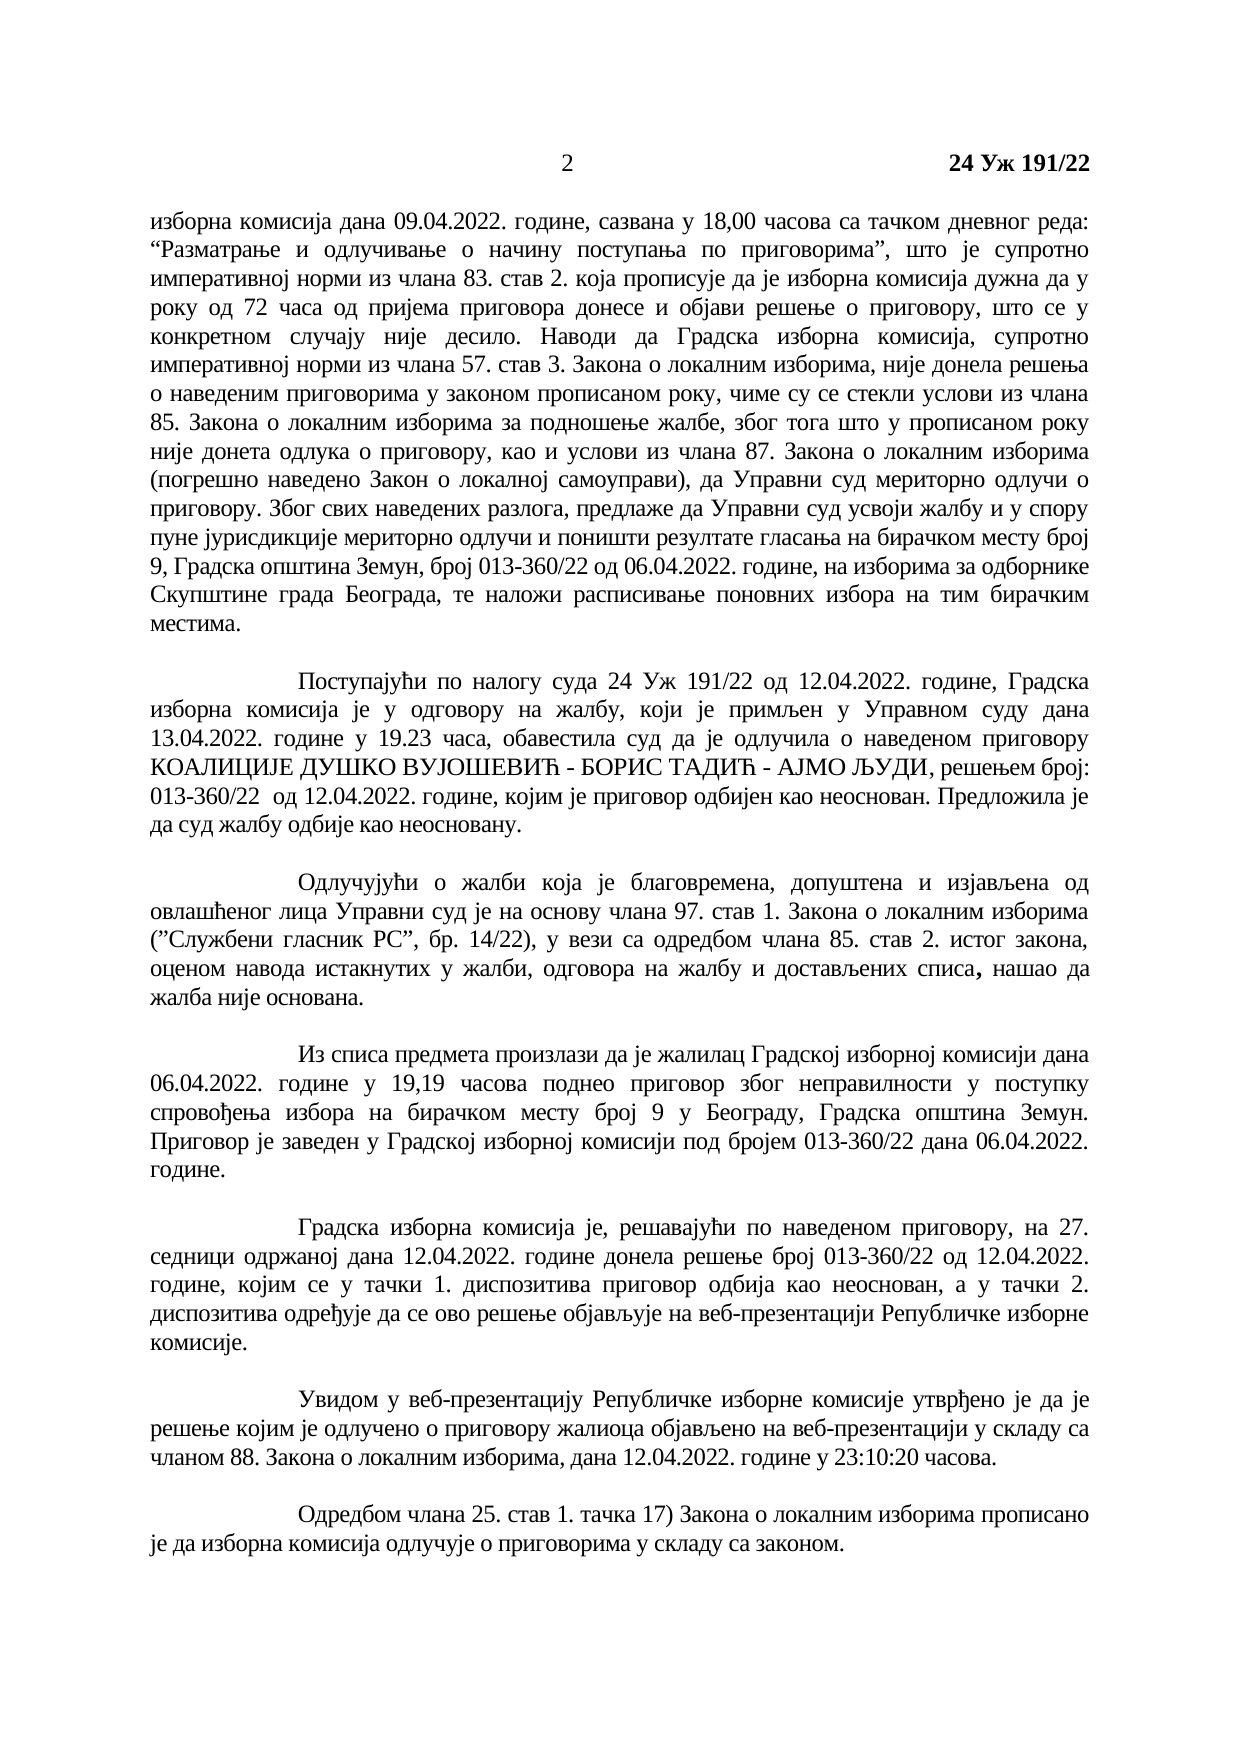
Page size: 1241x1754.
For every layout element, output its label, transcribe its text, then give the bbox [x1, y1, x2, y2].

text Поступајући по налогу суда 24 Уж 191/22 од 12.04.2022. године, Градска изборна комисија је у одговору на жалбу, који је примљен у Управном суду дана 13.04.2022. године у 19.23 часа, обавестила суд да је одлучила о наведеном приговору КОАЛИЦИЈЕ ДУШКО ВУЈОШЕВИЋ - БОРИС ТАДИЋ - АЈМО ЉУДИ, решењем број: 013-360/22 од 12.04.2022. године, којим је приговор одбијен као неоснован. Предложила је да суд жалбу одбије као неосновану. [150, 666, 1090, 838]
text Увидом у веб-презентацију Републичке изборне комисије утврђено је да је решење којим је одлучено о приговору жалиоца објављено на веб-презентацији у складу са чланом 88. Закона о локалним изборима, дана 12.04.2022. године у 23:10:20 часова. [150, 1384, 1090, 1471]
text изборна комисија дана 09.04.2022. године, сазвана у 18,00 часова са тачком дневног реда: “Разматрање и одлучивање о начину поступања по приговорима”, што је супротно императивној норми из члана 83. став 2. која прописује да је изборна комисија дужна да у року од 72 часа од пријема приговора донесе и објави решење о приговору, што се у конкретном случају није десило. Наводи да Градска изборна комисија, супротно императивној норми из члана 57. став 3. Закона о локалним изборима, није донела решења о наведеним приговорима у законом прописаном року, чиме су се стекли услови из члана 85. Закона о локалним изборима за подношење жалбе, због тога што у прописаном року није донета одлука о приговору, као и услови из члана 87. Закона о локалним изборима (погрешно наведено Закон о локалној самоуправи), да Управни суд мериторно одлучи о приговору. Због свих наведених разлога, предлаже да Управни суд усвоји жалбу и у спору пуне јурисдикције мериторно одлучи и поништи резултате гласања на бирачком месту број 9, Градска општина Земун, број 013-360/22 од 06.04.2022. године, на изборима за одборнике Скупштине града Београда, те наложи расписивање поновних избора на тим бирачким местима. [150, 206, 1090, 637]
text Одредбом члана 25. став 1. тачка 17) Закона о локалним изборима прописано је да изборна комисија одлучује о приговорима у складу са законом. [150, 1499, 1090, 1557]
text Из списа предмета произлази да је жалилац Градској изборној комисији дана 06.04.2022. године у 19,19 часова поднео приговор због неправилности у поступку спровођења избора на бирачком месту број 9 у Београду, Градска општина Земун. Приговор је заведен у Градској изборној комисији под бројем 013-360/22 дана 06.04.2022. године. [150, 1039, 1090, 1183]
text Градска изборна комисија је, решавајући по наведеном приговору, на 27. седници одржаној дана 12.04.2022. године донела решење број 013-360/22 од 12.04.2022. године, којим се у тачки 1. диспозитива приговор одбија као неоснован, а у тачки 2. диспозитива одређује да се ово решење објављује на веб-презентацији Републичке изборне комисије. [150, 1212, 1090, 1356]
text Одлучујући о жалби која је благовремена, допуштена и изјављена од овлашћеног лица Управни суд је на основу члана 97. став 1. Закона о локалним изборима (”Службени гласник РС”, бр. 14/22), у вези са одредбом члана 85. став 2. истог закона, оценом навода истакнутих у жалби, одговора на жалбу и достављених списа, нашао да жалба није основана. [150, 867, 1090, 1011]
